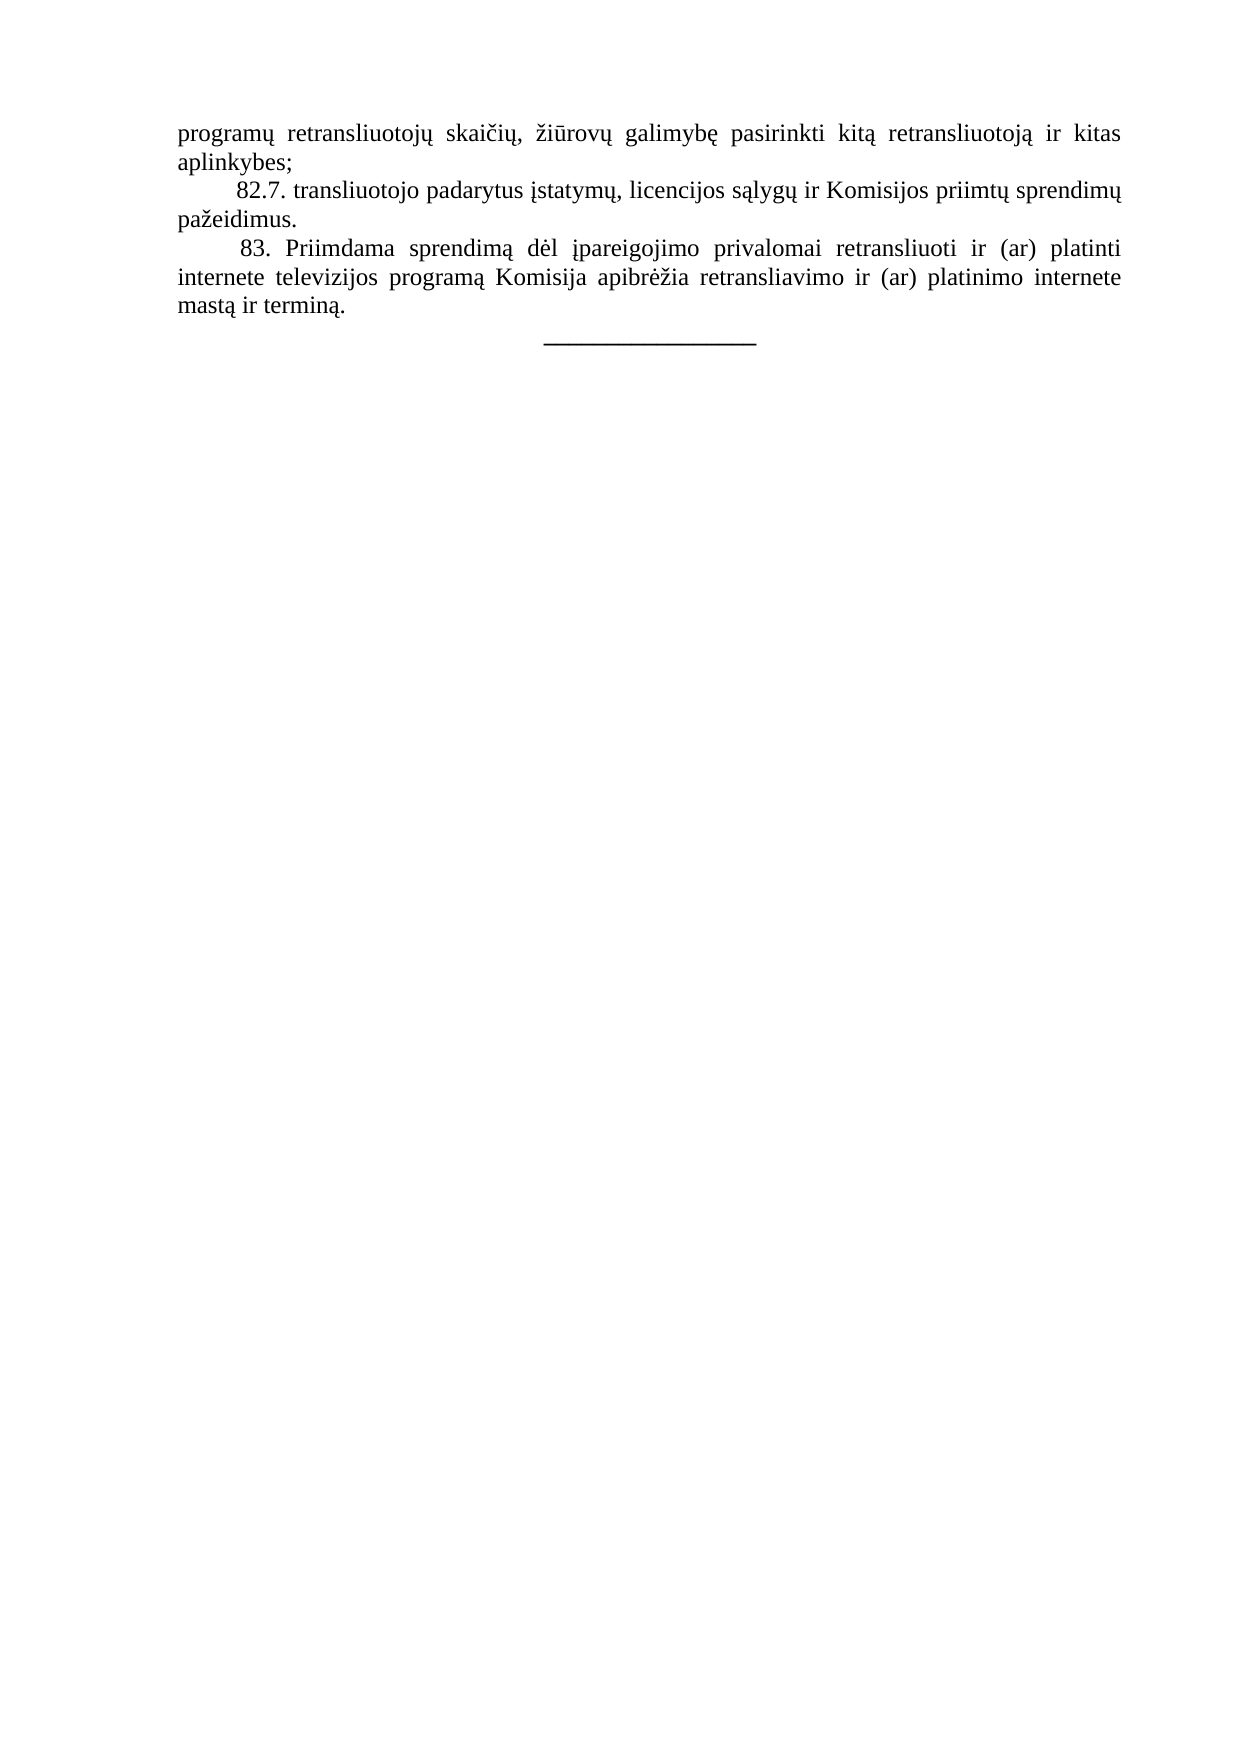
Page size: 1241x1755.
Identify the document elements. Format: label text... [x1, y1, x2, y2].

text 82.7. transliuotojo padarytus įstatymų, licencijos sąlygų ir Komisijos priimtų sprendimų pažeidimus. [177, 176, 1122, 233]
text _________________ [177, 319, 1122, 348]
text programų retransliuotojų skaičių, žiūrovų galimybę pasirinkti kitą retransliuotoją ir kitas aplinkybes; [177, 118, 1122, 176]
text 83. Priimdama sprendimą dėl įpareigojimo privalomai retransliuoti ir (ar) platinti internete televizijos programą Komisija apibrėžia retransliavimo ir (ar) platinimo internete mastą ir terminą. [177, 233, 1122, 319]
